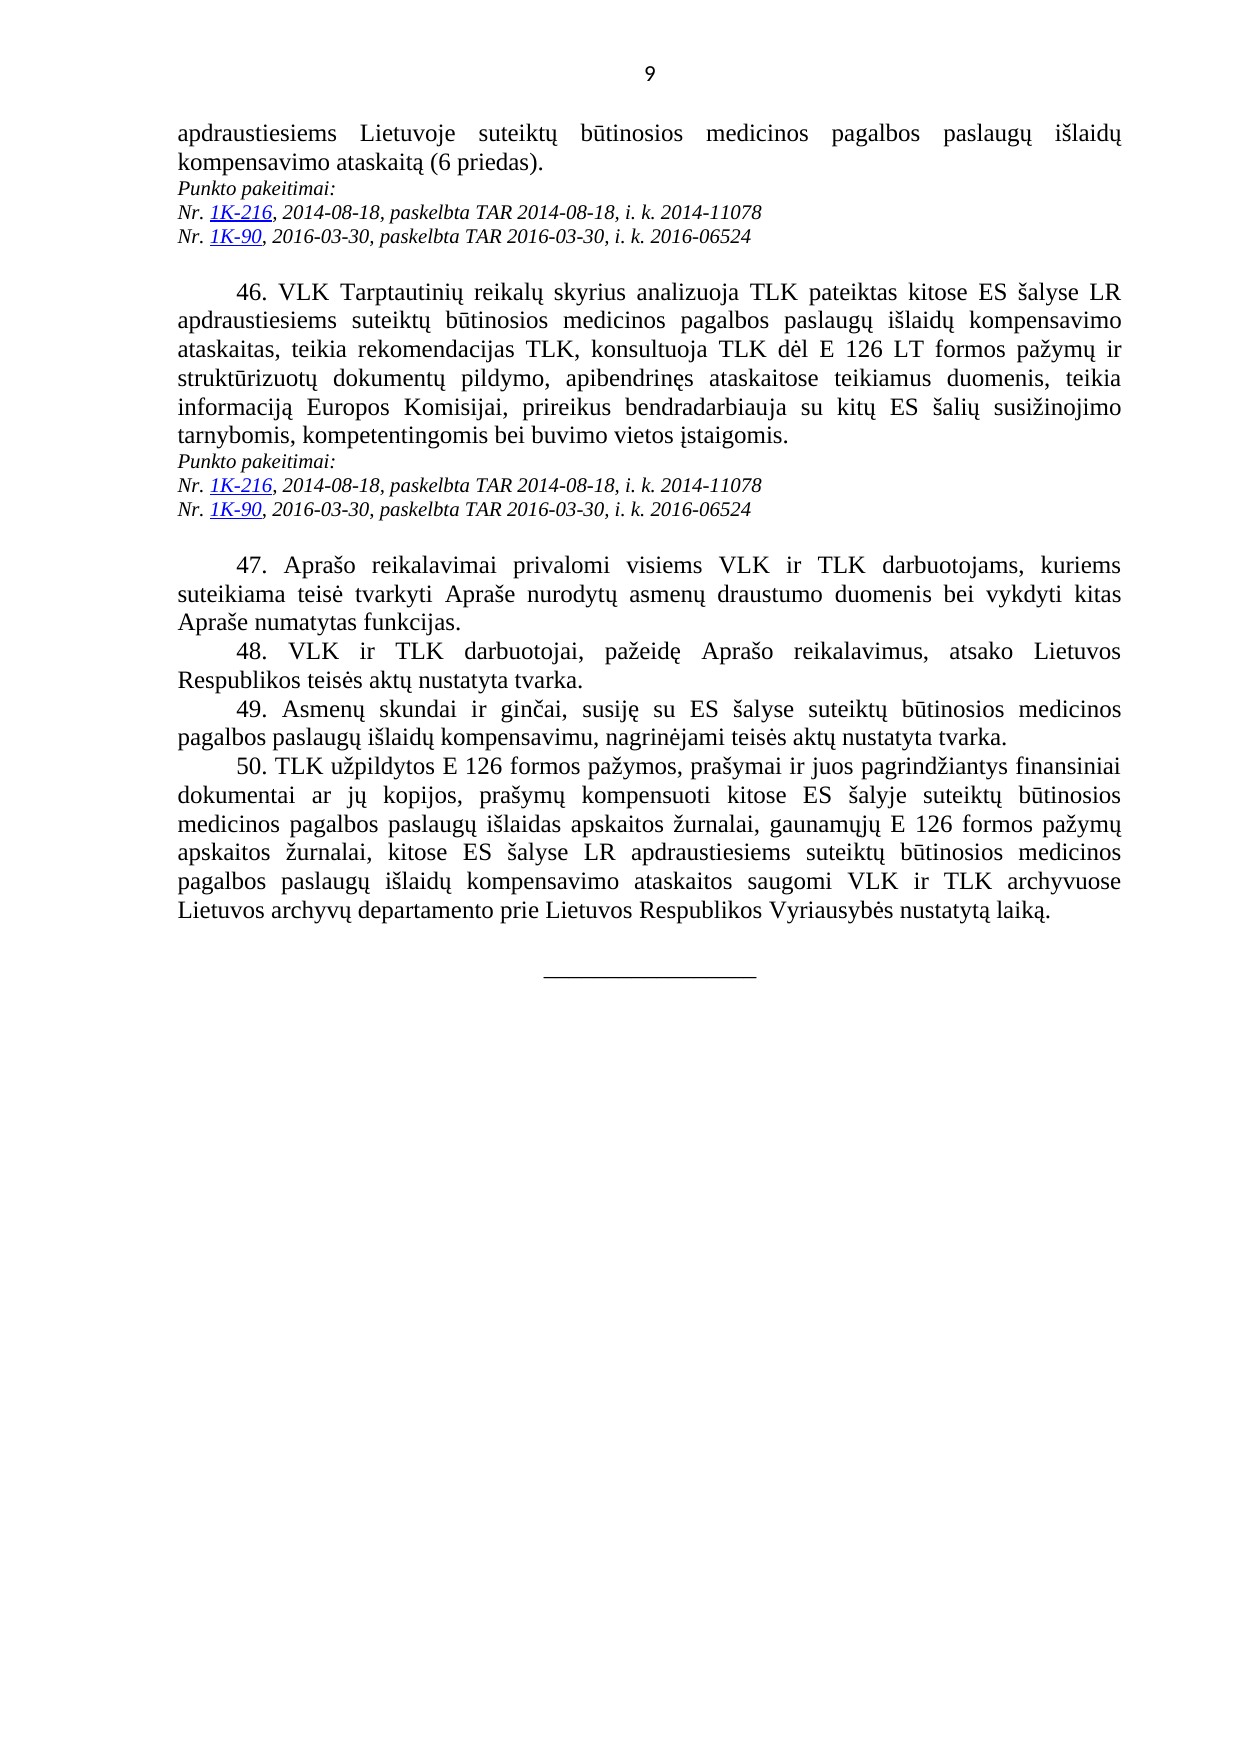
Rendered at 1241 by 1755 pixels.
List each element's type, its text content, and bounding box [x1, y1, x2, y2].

text 47. Aprašo reikalavimai privalomi visiems VLK ir TLK darbuotojams, kuriems suteikiama teisė tvarkyti Apraše nurodytų asmenų draustumo duomenis bei vykdyti kitas Apraše numatytas funkcijas. [177, 550, 1122, 636]
text 50. TLK užpildytos E 126 formos pažymos, prašymai ir juos pagrindžiantys finansiniai dokumentai ar jų kopijos, prašymų kompensuoti kitose ES šalyje suteiktų būtinosios medicinos pagalbos paslaugų išlaidas apskaitos žurnalai, gaunamųjų E 126 formos pažymų apskaitos žurnalai, kitose ES šalyse LR apdraustiesiems suteiktų būtinosios medicinos pagalbos paslaugų išlaidų kompensavimo ataskaitos saugomi VLK ir TLK archyvuose Lietuvos archyvų departamento prie Lietuvos Respublikos Vyriausybės nustatytą laiką. [177, 751, 1122, 924]
text 48. VLK ir TLK darbuotojai, pažeidę Aprašo reikalavimus, atsako Lietuvos Respublikos teisės aktų nustatyta tvarka. [177, 636, 1122, 694]
text Nr. 1K-90, 2016-03-30, paskelbta TAR 2016-03-30, i. k. 2016-06524 [177, 224, 1122, 248]
text Nr. 1K-216, 2014-08-18, paskelbta TAR 2014-08-18, i. k. 2014-11078 [177, 473, 1122, 497]
text Punkto pakeitimai: [177, 176, 1122, 200]
text _________________ [177, 952, 1122, 981]
text Nr. 1K-216, 2014-08-18, paskelbta TAR 2014-08-18, i. k. 2014-11078 [177, 200, 1122, 224]
text Punkto pakeitimai: [177, 449, 1122, 473]
text 46. VLK Tarptautinių reikalų skyrius analizuoja TLK pateiktas kitose ES šalyse LR apdraustiesiems suteiktų būtinosios medicinos pagalbos paslaugų išlaidų kompensavimo ataskaitas, teikia rekomendacijas TLK, konsultuoja TLK dėl E 126 LT formos pažymų ir struktūrizuotų dokumentų pildymo, apibendrinęs ataskaitose teikiamus duomenis, teikia informaciją Europos Komisijai, prireikus bendradarbiauja su kitų ES šalių susižinojimo tarnybomis, kompetentingomis bei buvimo vietos įstaigomis. [177, 277, 1122, 449]
text Nr. 1K-90, 2016-03-30, paskelbta TAR 2016-03-30, i. k. 2016-06524 [177, 497, 1122, 521]
text apdraustiesiems Lietuvoje suteiktų būtinosios medicinos pagalbos paslaugų išlaidų kompensavimo ataskaitą (6 priedas). [177, 118, 1122, 176]
text 49. Asmenų skundai ir ginčai, susiję su ES šalyse suteiktų būtinosios medicinos pagalbos paslaugų išlaidų kompensavimu, nagrinėjami teisės aktų nustatyta tvarka. [177, 694, 1122, 751]
